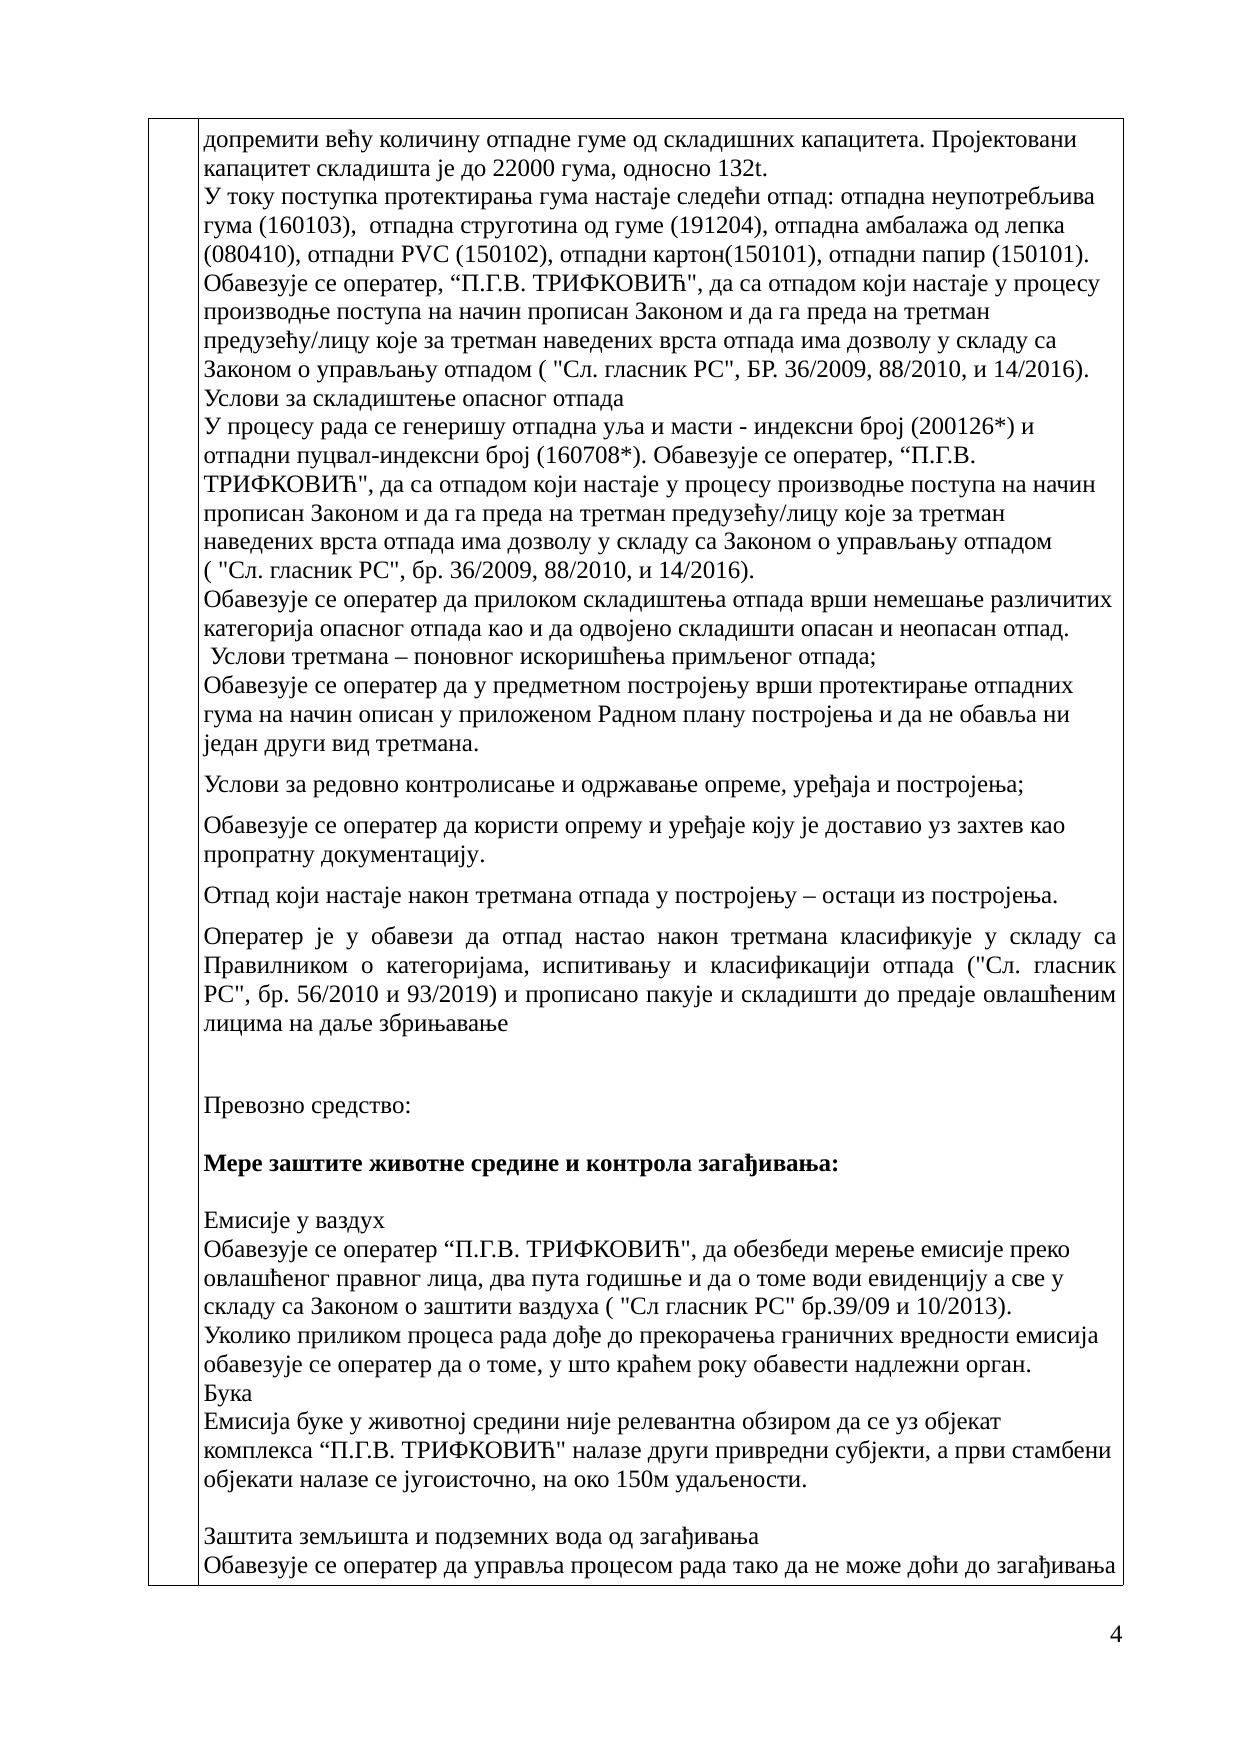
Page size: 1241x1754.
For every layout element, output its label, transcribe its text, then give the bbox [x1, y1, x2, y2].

table_cell допремити већу количину отпадне гуме од складишних капацитета. Пројектовани капацитет складишта је до 22000 гума, односно 132t. У току поступка протектирања гума настаје следећи отпад: отпадна неупотребљива гума (160103), отпадна струготина од гуме (191204), отпадна амбалажа од лепка (080410), отпадни PVC (150102), отпадни картон(150101), отпадни папир (150101). Обавезује се оператер, “П.Г.В. ТРИФКОВИЋ", да са отпадом који настаје у процесу производње поступа на начин прописан Законом и да га преда на третман предузећу/лицу које за третман наведених врста отпада има дозволу у складу са Законом о управљању отпадом ( "Сл. гласник РС", БР. 36/2009, 88/2010, и 14/2016). Услови за складиштење опасног отпада У процесу рада се генеришу отпадна уља и масти - индексни број (200126*) и отпадни пуцвал-индексни број (160708*). Обавезује се оператер, “П.Г.В. ТРИФКОВИЋ", да са отпадом који настаје у процесу производње поступа на начин прописан Законом и да га преда на третман предузећу/лицу које за третман наведених врста отпада има дозволу у складу са Законом о управљању отпадом ( "Сл. гласник РС", бр. 36/2009, 88/2010, и 14/2016). Обавезује се оператер да прилоком складиштења отпада врши немешање различитих категорија опасног отпада као и да одвојено складишти опасан и неопасан отпад. Услови третмана – поновног искоришћења примљеног отпада; Обавезује се оператер да у предметном постројењу врши протектирање отпадних гума на начин описан у приложеном Радном плану постројења и да не обавља ни један други вид третмана. Услови за редовно контролисање и одржавање опреме, уређаја и постројења; Обавезује се оператер да користи опрему и уређаје коју је доставио уз захтев као пропратну документацију. Отпад који настаје након третмана отпада у постројењу – остаци из постројења. Оператер је у обавези да отпад настао након третмана класификује у складу са Правилником о категоријама, испитивању и класификацији отпада ("Сл. гласник РС", бр. 56/2010 и 93/2019) и прописано пакује и складишти до предаје овлашћеним лицима на даље збрињавање Превозно средство: Мере заштите животне средине и контрола загађивања: Емисије у ваздух Обавезује се оператер “П.Г.В. ТРИФКОВИЋ", да обезбеди мерење емисије преко овлашћеног правног лица, два пута годишње и да о томе води евиденцију а све у складу са Законом о заштити ваздуха ( "Сл гласник РС" бр.39/09 и 10/2013). Уколико приликом процеса рада дође до прекорачења граничних вредности емисија обавезује се оператер да о томе, у што краћем року обавести надлежни орган. Бука Емисија буке у животној средини није релевантна обзиром да се уз објекат комплекса “П.Г.В. ТРИФКОВИЋ" налазе други привредни субјекти, а први стамбени објекати налазе се југоисточно, на око 150м удаљености. Заштита земљишта и подземних вода од загађивања Обавезује се оператер да управља процесом рада тако да не може доћи до загађивања [199, 119, 1123, 1585]
table_cell [149, 119, 198, 1585]
